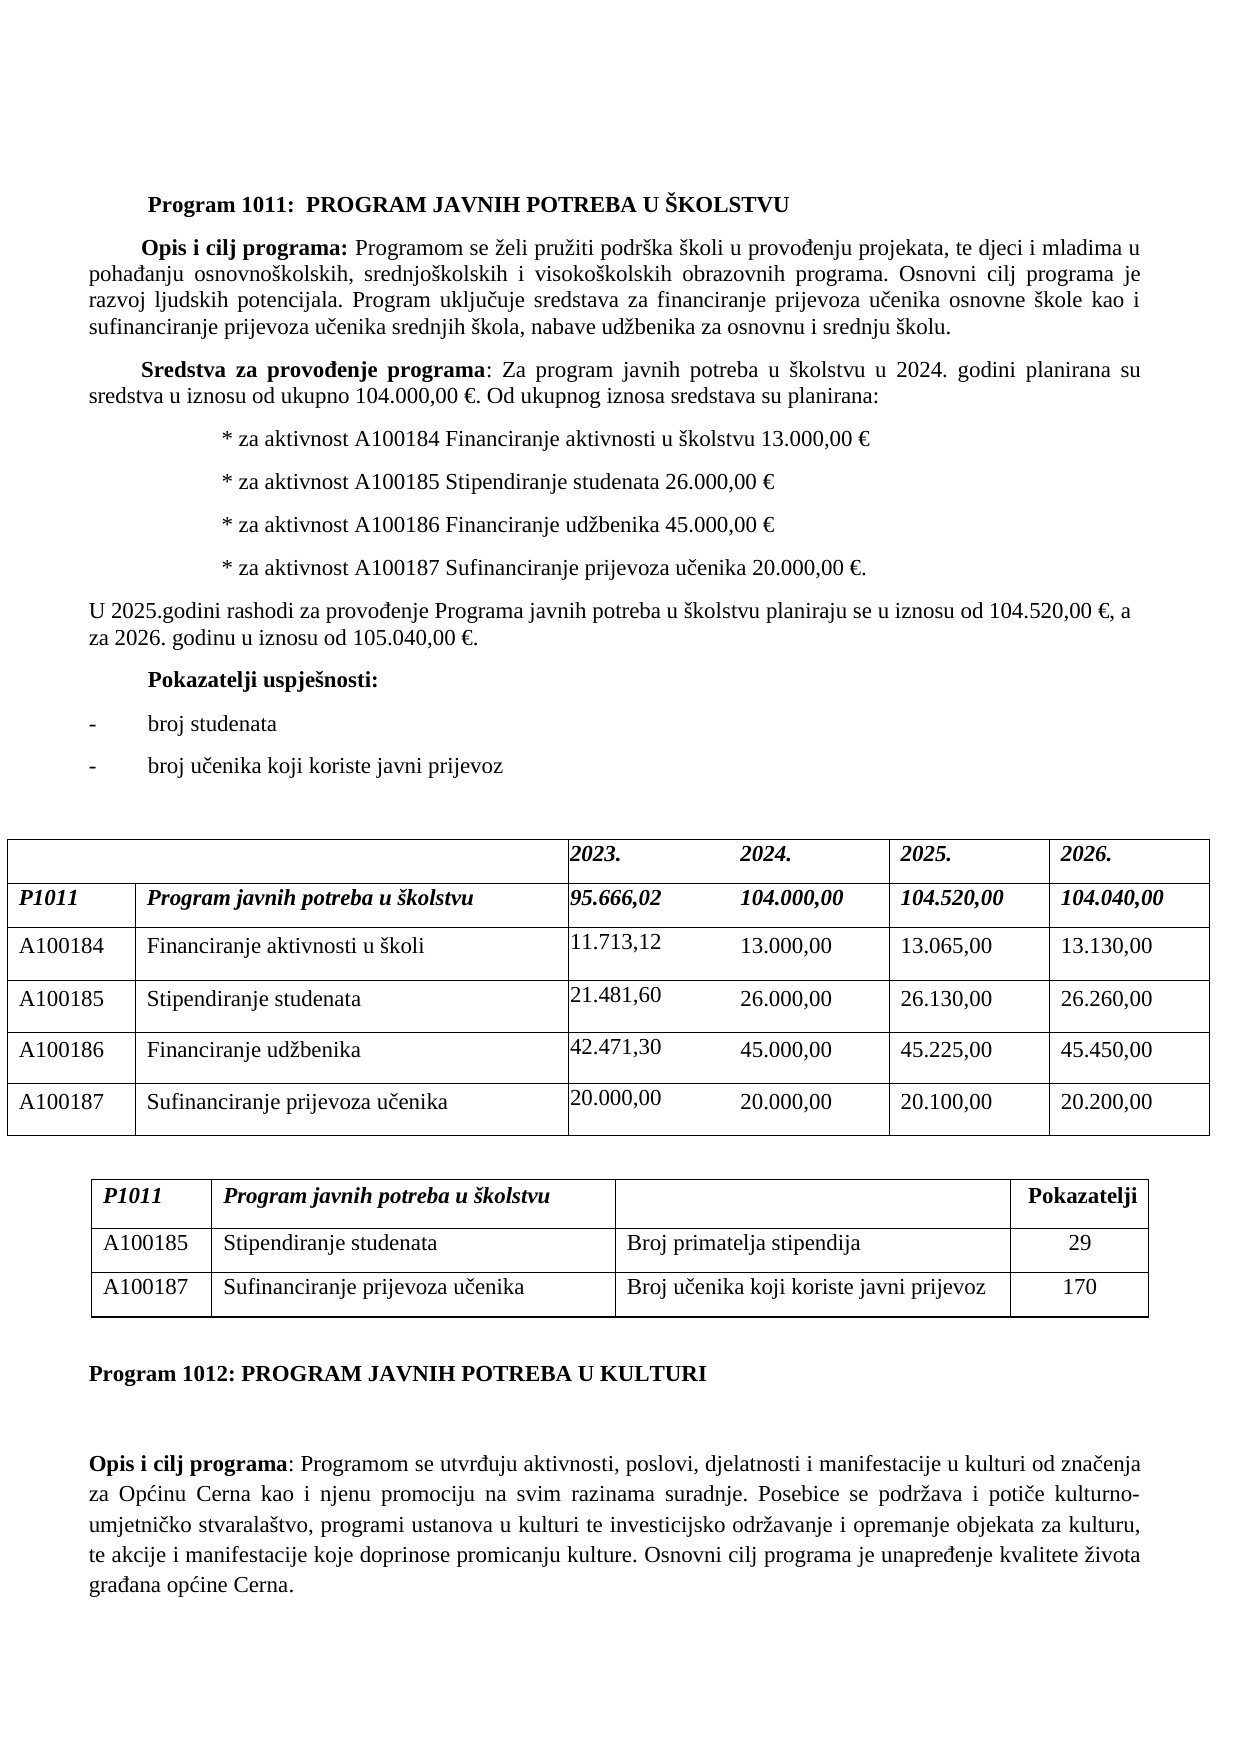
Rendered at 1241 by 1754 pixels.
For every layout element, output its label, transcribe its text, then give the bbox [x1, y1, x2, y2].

table_header Pokazatelji [1011, 1180, 1148, 1228]
table_header [616, 1180, 1010, 1228]
text Program 1011: PROGRAM JAVNIH POTREBA U ŠKOLSTVU [148, 191, 1142, 217]
table_cell 170 [1011, 1273, 1148, 1316]
table_cell Stipendiranje studenata [212, 1229, 615, 1272]
table_header 2024. [729, 840, 889, 883]
text * za aktivnost A100185 Stipendiranje studenata 26.000,00 € [88, 468, 1142, 494]
table_cell A100185 [8, 981, 135, 1032]
table_header Program javnih potreba u školstvu [212, 1180, 615, 1228]
table_cell 26.260,00 [1050, 981, 1209, 1032]
table_cell [1210, 980, 1233, 1032]
table_cell 95.666,02 [569, 884, 729, 927]
table_cell Financiranje aktivnosti u školi [136, 928, 568, 980]
text Opis i cilj programa: Programom se želi pružiti podrška školi u provođenju projekata, te djeci i mladima u pohađanju osnovnoškolskih, srednjoškolskih i visokoškolskih obrazovnih programa. Osnovni cilj programa je razvoj ljudskih potencijala. Program uključuje sredstava za financiranje prijevoza učenika osnovne škole kao i sufinanciranje prijevoza učenika srednjih škola, nabave udžbenika za osnovnu i srednju školu. [88, 234, 1142, 339]
table_cell 13.130,00 [1050, 928, 1209, 980]
table_cell A100186 [8, 1033, 135, 1083]
table_cell 20.000,00 [729, 1084, 889, 1135]
table_cell A100185 [92, 1229, 211, 1272]
table_cell [1210, 1083, 1233, 1135]
table_cell 11.713,12 [569, 928, 729, 980]
table_cell 13.065,00 [890, 928, 1049, 980]
table_cell 45.450,00 [1050, 1033, 1209, 1083]
table_cell P1011 [8, 884, 135, 927]
table_cell 26.000,00 [729, 981, 889, 1032]
table_cell 104.000,00 [729, 884, 889, 927]
table_header 2023. [569, 840, 729, 883]
table_cell 45.225,00 [890, 1033, 1049, 1083]
table_header 2025. [890, 840, 1049, 883]
list broj učenika koji koriste javni prijevoz [88, 753, 1142, 779]
table_header 2026. [1050, 840, 1209, 883]
table_cell Broj učenika koji koriste javni prijevoz [616, 1273, 1010, 1316]
table_cell 13.000,00 [729, 928, 889, 980]
table_header P1011 [92, 1180, 211, 1228]
table_cell Stipendiranje studenata [136, 981, 568, 1032]
table_cell Sufinanciranje prijevoza učenika [212, 1273, 615, 1316]
table_cell [1210, 927, 1233, 980]
table_cell 42.471,30 [569, 1033, 729, 1083]
table_cell A100184 [8, 928, 135, 980]
text Program 1012: PROGRAM JAVNIH POTREBA U KULTURI [88, 1360, 1142, 1387]
table_cell 104.520,00 [890, 884, 1049, 927]
text * za aktivnost A100184 Financiranje aktivnosti u školstvu 13.000,00 € [88, 425, 1142, 451]
text Sredstva za provođenje programa: Za program javnih potreba u školstvu u 2024. godini planirana su sredstva u iznosu od ukupno 104.000,00 €. Od ukupnog iznosa sredstava su planirana: [88, 356, 1142, 408]
table_cell Program javnih potreba u školstvu [136, 884, 568, 927]
table_cell 29 [1011, 1229, 1148, 1272]
text * za aktivnost A100187 Sufinanciranje prijevoza učenika 20.000,00 €. [88, 554, 1142, 581]
table_cell Broj primatelja stipendija [616, 1229, 1010, 1272]
table_cell [1210, 1032, 1233, 1083]
table_cell 104.040,00 [1050, 884, 1209, 927]
table_cell Sufinanciranje prijevoza učenika [136, 1084, 568, 1135]
table_header [1210, 839, 1233, 883]
table_cell 21.481,60 [569, 981, 729, 1032]
text Opis i cilj programa: Programom se utvrđuju aktivnosti, poslovi, djelatnosti i manifestacije u kulturi od značenja za Općinu Cerna kao i njenu promociju na svim razinama suradnje. Posebice se podržava i potiče kulturno-umjetničko stvaralaštvo, programi ustanova u kulturi te investicijsko održavanje i opremanje objekata za kulturu, te akcije i manifestacije koje doprinose promicanju kulture. Osnovni cilj programa je unapređenje kvalitete života građana općine Cerna. [88, 1450, 1142, 1597]
text Pokazatelji uspješnosti: [88, 667, 1142, 693]
table_cell 20.200,00 [1050, 1084, 1209, 1135]
table_cell Financiranje udžbenika [136, 1033, 568, 1083]
table_cell [1210, 883, 1233, 927]
table_cell 20.100,00 [890, 1084, 1049, 1135]
text * za aktivnost A100186 Financiranje udžbenika 45.000,00 € [88, 511, 1142, 537]
list broj studenata [88, 709, 1142, 736]
table_cell 20.000,00 [569, 1084, 729, 1135]
table_cell 45.000,00 [729, 1033, 889, 1083]
table_cell 26.130,00 [890, 981, 1049, 1032]
table_header [8, 840, 568, 883]
table_cell A100187 [92, 1273, 211, 1316]
table_cell A100187 [8, 1084, 135, 1135]
text U 2025.godini rashodi za provođenje Programa javnih potreba u školstvu planiraju se u iznosu od 104.520,00 €, a za 2026. godinu u iznosu od 105.040,00 €. [88, 597, 1142, 650]
